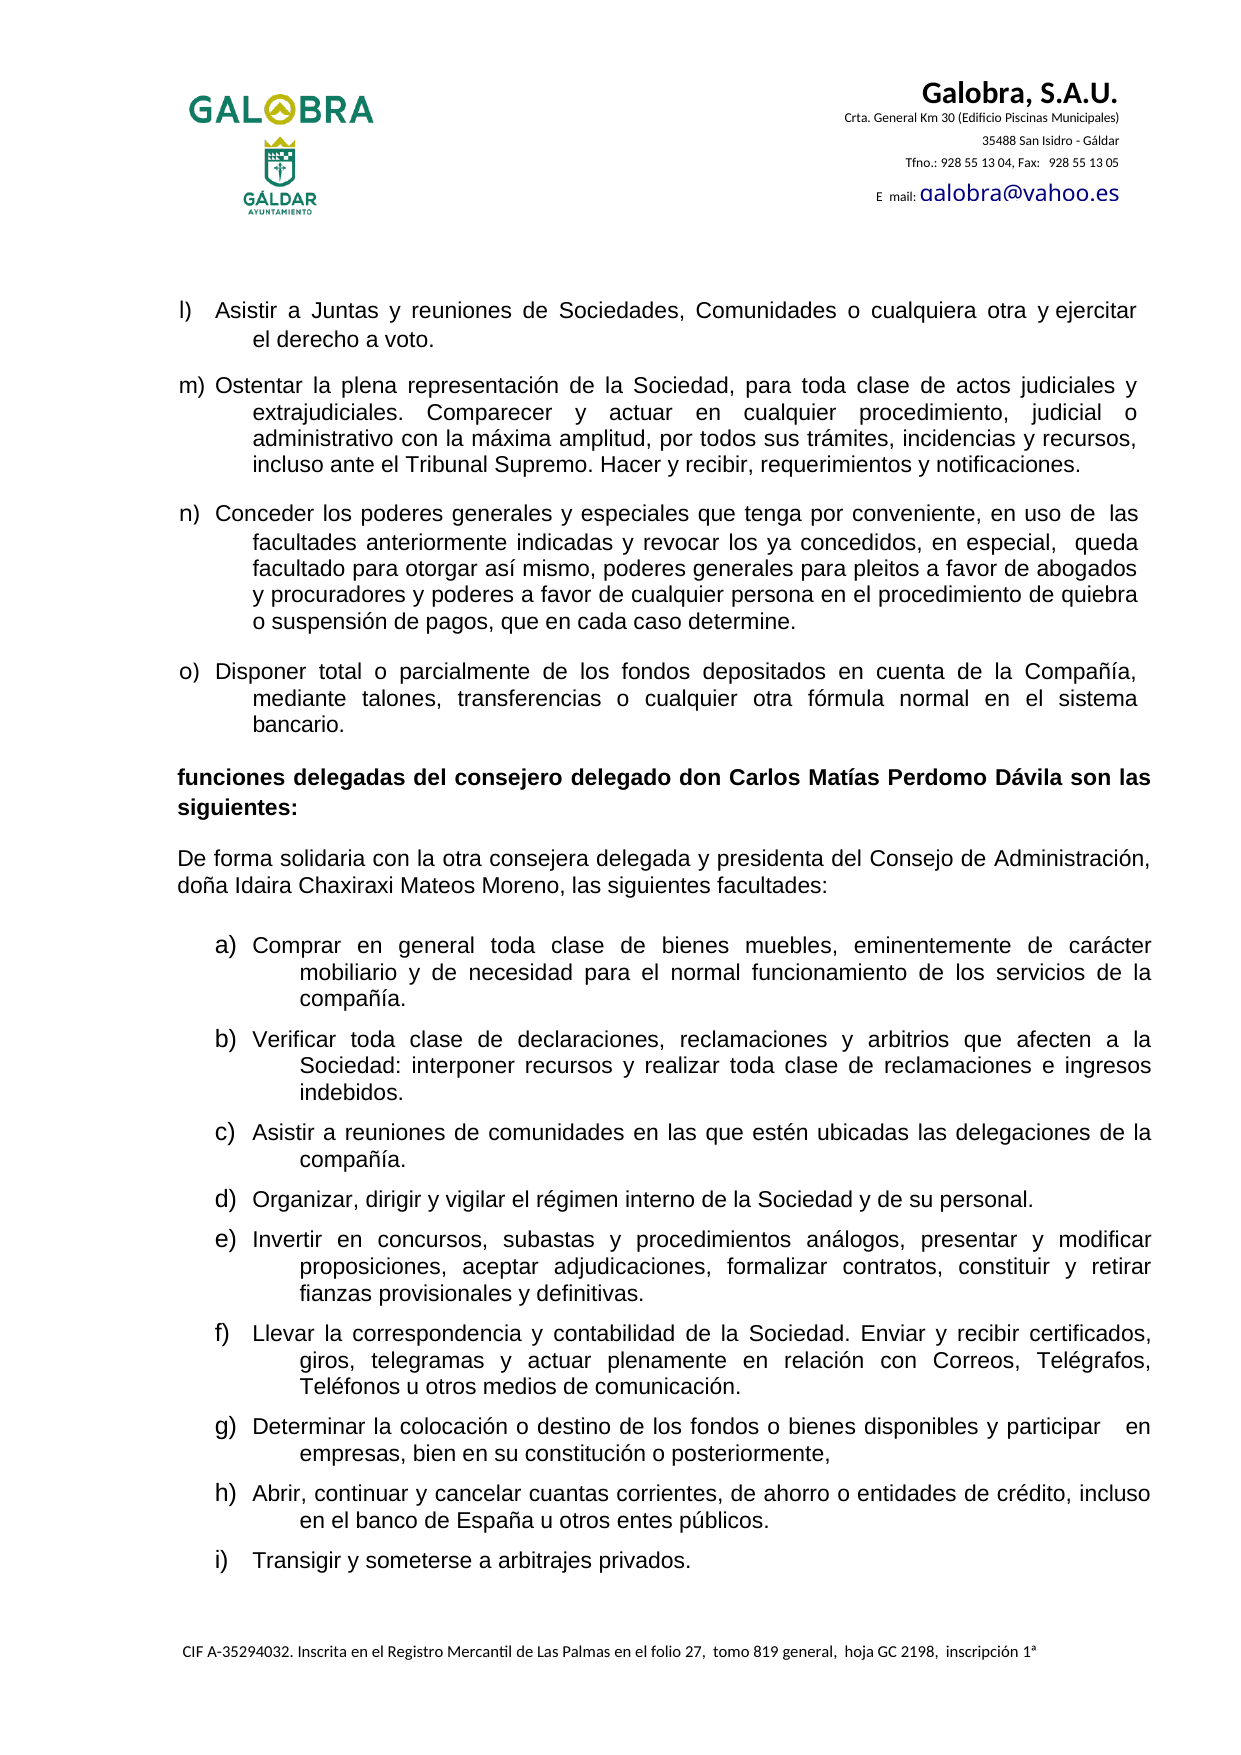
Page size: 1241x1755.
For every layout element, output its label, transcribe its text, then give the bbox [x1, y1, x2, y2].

list Determinar la colocación o destino de los fondos o bienes disponibles y participar en empresas, bien en su constitución o posteriormente, [214, 1411, 1152, 1466]
list Comprar en general toda clase de bienes muebles, eminentemente de carácter mobiliario y de necesidad para el normal funcionamiento de los servicios de la compañía. [214, 930, 1152, 1012]
list Organizar, dirigir y vigilar el régimen interno de la Sociedad y de su personal. [214, 1184, 1152, 1213]
list Conceder los poderes generales y especiales que tenga por conveniente, en uso de las facultades anteriormente indicadas y revocar los ya concedidos, en especial, queda facultado para otorgar así mismo, poderes generales para pleitos a favor de abogados y procuradores y poderes a favor de cualquier persona en el procedimiento de quiebra o suspensión de pagos, que en cada caso determine. [178, 497, 1138, 634]
list Abrir, continuar y cancelar cuantas corrientes, de ahorro o entidades de crédito, incluso en el banco de España u otros entes públicos. [214, 1478, 1152, 1533]
list Asistir a reuniones de comunidades en las que estén ubicadas las delegaciones de la compañía. [214, 1117, 1152, 1172]
list Transigir y someterse a arbitrajes privados. [214, 1545, 1152, 1574]
text funciones delegadas del consejero delegado don Carlos Matías Perdomo Dávila son las siguientes: [177, 764, 1152, 821]
list Llevar la correspondencia y contabilidad de la Sociedad. Enviar y recibir certificados, giros, telegramas y actuar plenamente en relación con Correos, Telégrafos, Teléfonos u otros medios de comunicación. [214, 1318, 1152, 1399]
list Verificar toda clase de declaraciones, reclamaciones y arbitrios que afecten a la Sociedad: interponer recursos y realizar toda clase de reclamaciones e ingresos indebidos. [214, 1023, 1152, 1105]
text De forma solidaria con la otra consejera delegada y presidenta del Consejo de Administración, doña Idaira Chaxiraxi Mateos Moreno, las siguientes facultades: [177, 845, 1152, 898]
list Asistir a Juntas y reuniones de Sociedades, Comunidades o cualquiera otra y ejercitar el derecho a voto. [178, 294, 1138, 352]
list Disponer total o parcialmente de los fondos depositados en cuenta de la Compañía, mediante talones, transferencias o cualquier otra fórmula normal en el sistema bancario. [178, 655, 1138, 738]
list Ostentar la plena representación de la Sociedad, para toda clase de actos judiciales y extrajudiciales. Comparecer y actuar en cualquier procedimiento, judicial o administrativo con la máxima amplitud, por todos sus trámites, incidencias y recursos, incluso ante el Tribunal Supremo. Hacer y recibir, requerimientos y notificaciones. [178, 372, 1138, 477]
list Invertir en concursos, subastas y procedimientos análogos, presentar y modificar proposiciones, aceptar adjudicaciones, formalizar contratos, constituir y retirar fianzas provisionales y definitivas. [214, 1224, 1152, 1306]
